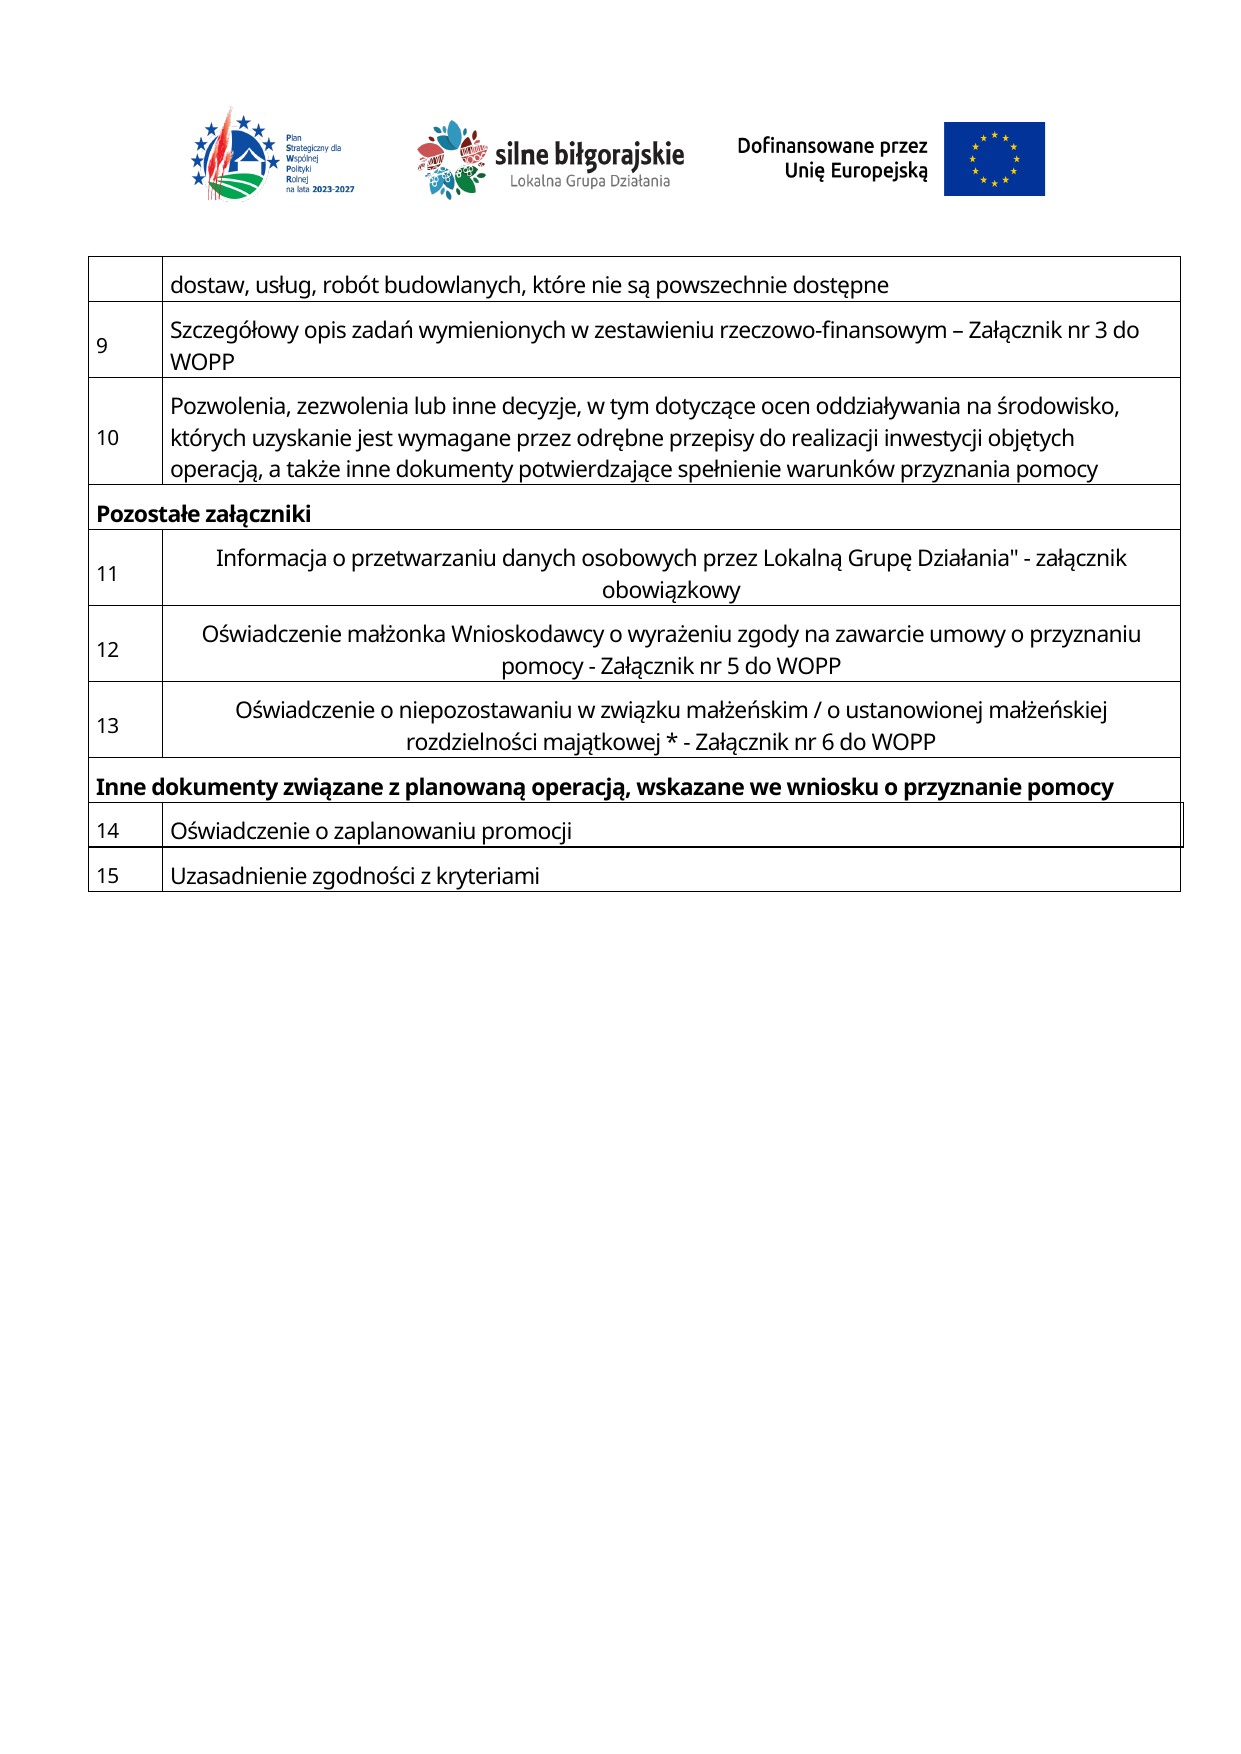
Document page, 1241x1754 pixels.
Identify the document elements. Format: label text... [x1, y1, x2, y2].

table_cell 13 [89, 682, 162, 757]
table_cell Uzasadnienie zgodności z kryteriami [163, 848, 1180, 891]
table_cell Inne dokumenty związane z planowaną operacją, wskazane we wniosku o przyznanie pomocy [89, 758, 1180, 802]
table_cell 14 [89, 803, 162, 846]
table_cell 10 [89, 378, 162, 484]
table_cell [89, 257, 162, 301]
table_cell dostaw, usług, robót budowlanych, które nie są powszechnie dostępne [163, 257, 1180, 301]
table_cell Oświadczenie o zaplanowaniu promocji [163, 803, 1180, 846]
table_cell 11 [89, 530, 162, 605]
table_cell 15 [89, 848, 162, 891]
table_cell Informacja o przetwarzaniu danych osobowych przez Lokalną Grupę Działania" - załącznik obowiązkowy [163, 530, 1180, 605]
table_cell Oświadczenie małżonka Wnioskodawcy o wyrażeniu zgody na zawarcie umowy o przyznaniu pomocy - Załącznik nr 5 do WOPP [163, 606, 1180, 681]
table_cell 9 [89, 302, 162, 377]
table_cell 12 [89, 606, 162, 681]
table_cell Pozwolenia, zezwolenia lub inne decyzje, w tym dotyczące ocen oddziaływania na środowisko, których uzyskanie jest wymagane przez odrębne przepisy do realizacji inwestycji objętych operacją, a także inne dokumenty potwierdzające spełnienie warunków przyznania pomocy [163, 378, 1180, 484]
table_cell Szczegółowy opis zadań wymienionych w zestawieniu rzeczowo-finansowym – Załącznik nr 3 do WOPP [163, 302, 1180, 377]
table_cell Oświadczenie o niepozostawaniu w związku małżeńskim / o ustanowionej małżeńskiej rozdzielności majątkowej * - Załącznik nr 6 do WOPP [163, 682, 1180, 757]
table_cell Pozostałe załączniki [89, 485, 1180, 529]
